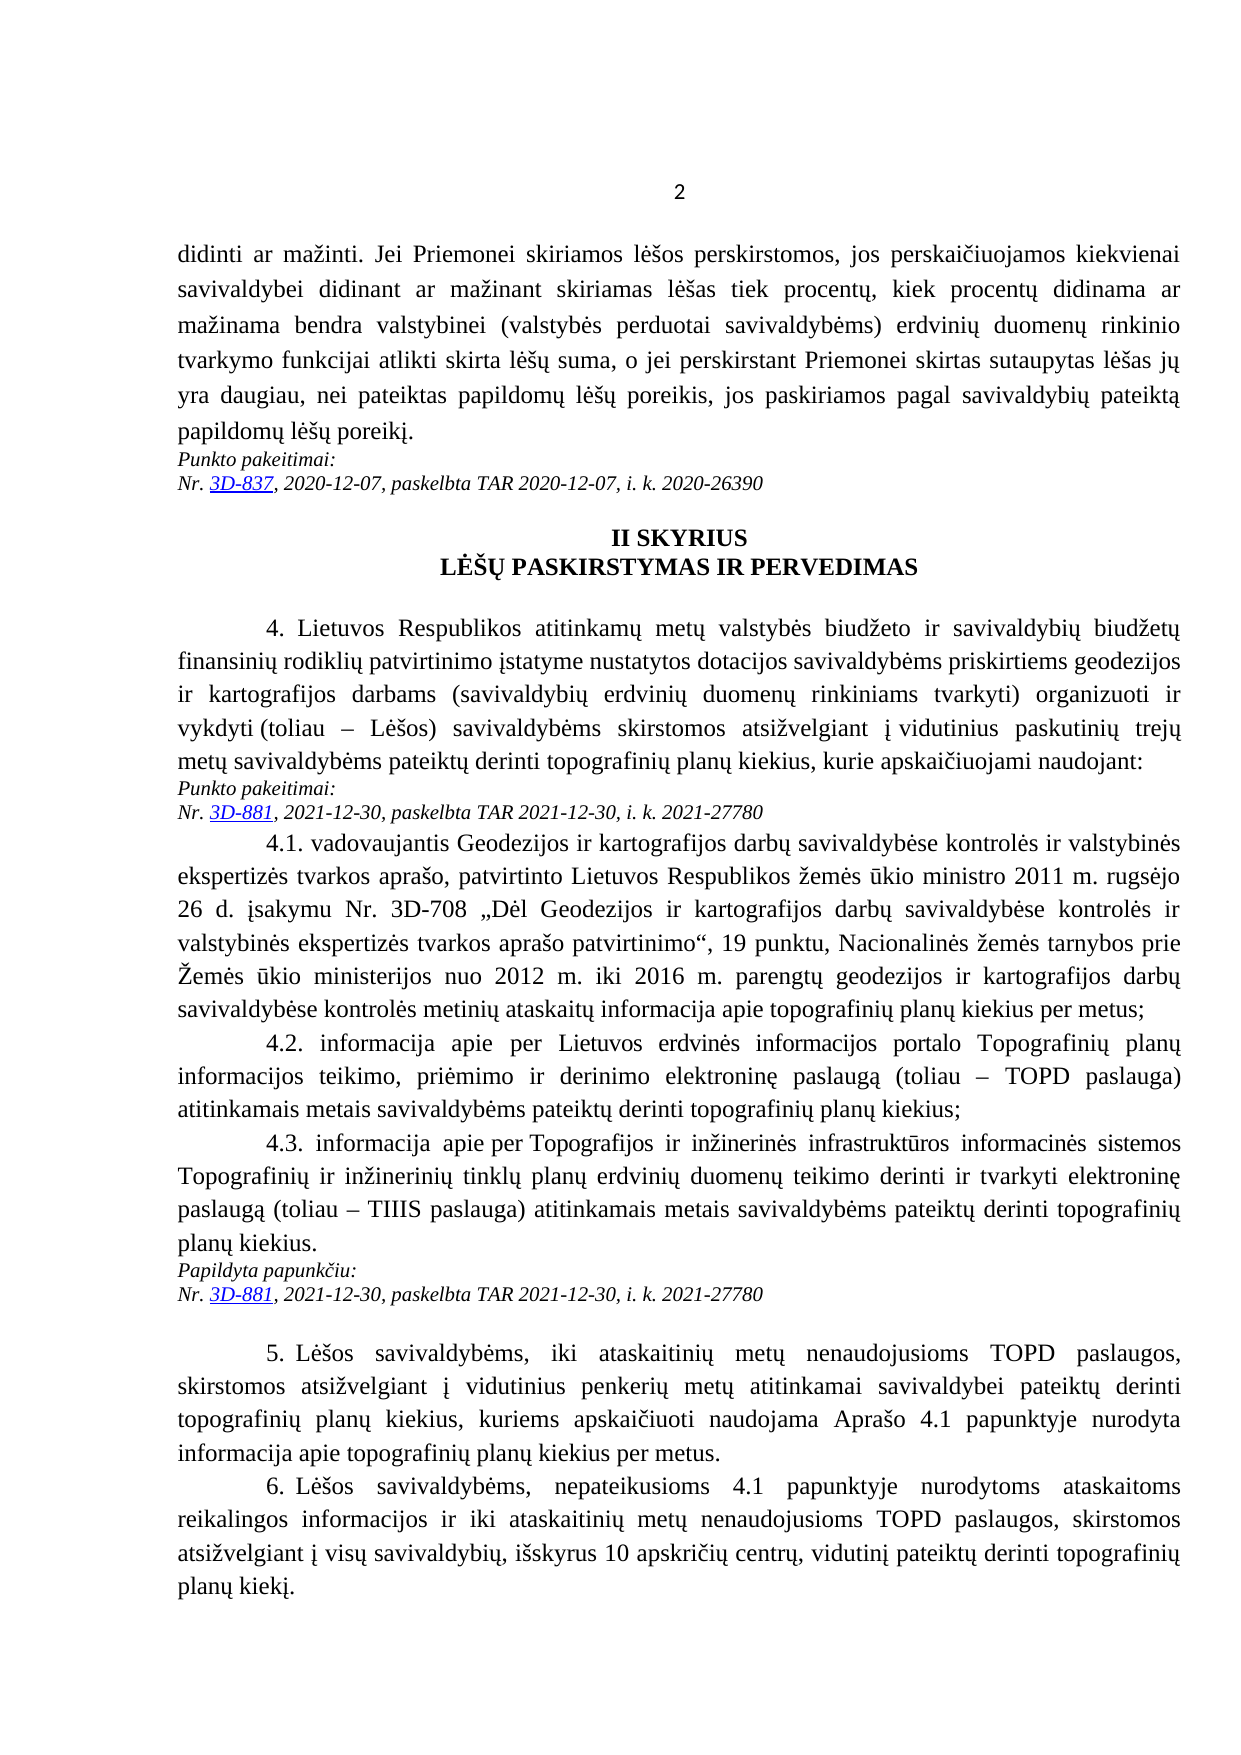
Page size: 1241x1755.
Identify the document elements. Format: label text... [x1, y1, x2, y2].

text didinti ar mažinti. Jei Priemonei skiriamos lėšos perskirstomos, jos perskaičiuojamos kiekvienai savivaldybei didinant ar mažinant skiriamas lėšas tiek procentų, kiek procentų didinama ar mažinama bendra valstybinei (valstybės perduotai savivaldybėms) erdvinių duomenų rinkinio tvarkymo funkcijai atlikti skirta lėšų suma, o jei perskirstant Priemonei skirtas sutaupytas lėšas jų yra daugiau, nei pateiktas papildomų lėšų poreikis, jos paskiriamos pagal savivaldybių pateiktą papildomų lėšų poreikį. [177, 234, 1181, 446]
text 6. Lėšos savivaldybėms, nepateikusioms 4.1 papunktyje nurodytoms ataskaitoms reikalingos informacijos ir iki ataskaitinių metų nenaudojusioms TOPD paslaugos, skirstomos atsižvelgiant į visų savivaldybių, išskyrus 10 apskričių centrų, vidutinį pateiktų derinti topografinių planų kiekį. [177, 1468, 1181, 1601]
text Punkto pakeitimai: [177, 776, 1181, 800]
text Nr. 3D-881, 2021-12-30, paskelbta TAR 2021-12-30, i. k. 2021-27780 [177, 800, 1181, 824]
text Nr. 3D-881, 2021-12-30, paskelbta TAR 2021-12-30, i. k. 2021-27780 [177, 1282, 1181, 1306]
text 5. Lėšos savivaldybėms, iki ataskaitinių metų nenaudojusioms TOPD paslaugos, skirstomos atsižvelgiant į vidutinius penkerių metų atitinkamai savivaldybei pateiktų derinti topografinių planų kiekius, kuriems apskaičiuoti naudojama Aprašo 4.1 papunktyje nurodyta informacija apie topografinių planų kiekius per metus. [177, 1334, 1181, 1468]
text 4.3. informacija apie per Topografijos ir inžinerinės infrastruktūros informacinės sistemos Topografinių ir inžinerinių tinklų planų erdvinių duomenų teikimo derinti ir tvarkyti elektroninę paslaugą (toliau – TIIIS paslauga) atitinkamais metais savivaldybėms pateiktų derinti topografinių planų kiekius. [177, 1124, 1181, 1258]
text Punkto pakeitimai: [177, 446, 1181, 471]
text Nr. 3D-837, 2020-12-07, paskelbta TAR 2020-12-07, i. k. 2020-26390 [177, 471, 1181, 494]
text LĖŠŲ PASKIRSTYMAS IR PERVEDIMAS [177, 552, 1181, 581]
text 4. Lietuvos Respublikos atitinkamų metų valstybės biudžeto ir savivaldybių biudžetų finansinių rodiklių patvirtinimo įstatyme nustatytos dotacijos savivaldybėms priskirtiems geodezijos ir kartografijos darbams (savivaldybių erdvinių duomenų rinkiniams tvarkyti) organizuoti ir vykdyti (toliau – Lėšos) savivaldybėms skirstomos atsižvelgiant į vidutinius paskutinių trejų metų savivaldybėms pateiktų derinti topografinių planų kiekius, kurie apskaičiuojami naudojant: [177, 609, 1181, 776]
text 4.2. informacija apie per Lietuvos erdvinės informacijos portalo Topografinių planų informacijos teikimo, priėmimo ir derinimo elektroninę paslaugą (toliau – TOPD paslauga) atitinkamais metais savivaldybėms pateiktų derinti topografinių planų kiekius; [177, 1024, 1181, 1124]
text Papildyta papunkčiu: [177, 1258, 1181, 1282]
text 4.1. vadovaujantis Geodezijos ir kartografijos darbų savivaldybėse kontrolės ir valstybinės ekspertizės tvarkos aprašo, patvirtinto Lietuvos Respublikos žemės ūkio ministro 2011 m. rugsėjo 26 d. įsakymu Nr. 3D-708 „Dėl Geodezijos ir kartografijos darbų savivaldybėse kontrolės ir valstybinės ekspertizės tvarkos aprašo patvirtinimo“, 19 punktu, Nacionalinės žemės tarnybos prie Žemės ūkio ministerijos nuo 2012 m. iki 2016 m. parengtų geodezijos ir kartografijos darbų savivaldybėse kontrolės metinių ataskaitų informacija apie topografinių planų kiekius per metus; [177, 824, 1181, 1024]
text II SKYRIUS [177, 523, 1181, 552]
